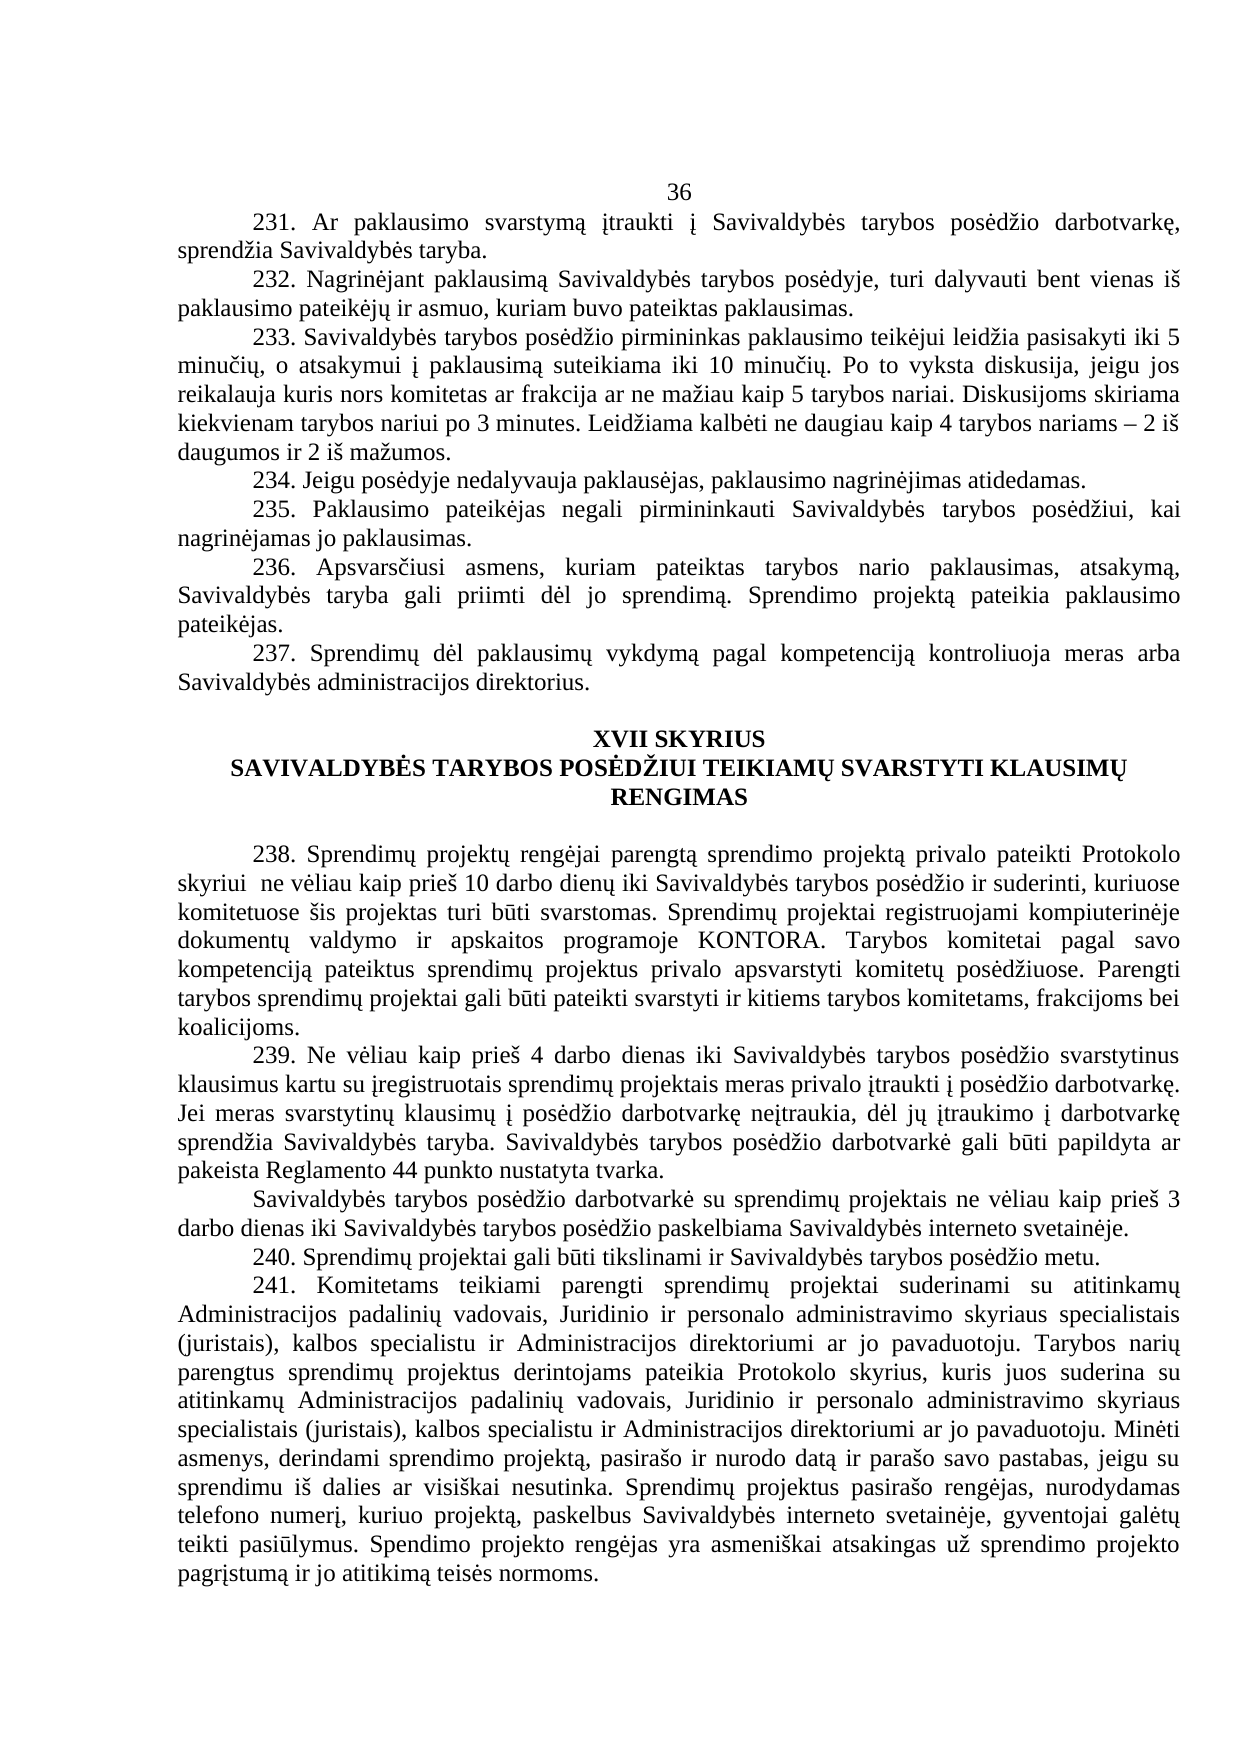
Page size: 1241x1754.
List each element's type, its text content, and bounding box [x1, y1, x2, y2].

text 239. Ne vėliau kaip prieš 4 darbo dienas iki Savivaldybės tarybos posėdžio svarstytinus klausimus kartu su įregistruotais sprendimų projektais meras privalo įtraukti į posėdžio darbotvarkę. Jei meras svarstytinų klausimų į posėdžio darbotvarkę neįtraukia, dėl jų įtraukimo į darbotvarkę sprendžia Savivaldybės taryba. Savivaldybės tarybos posėdžio darbotvarkė gali būti papildyta ar pakeista Reglamento 44 punkto nustatyta tvarka. [177, 1040, 1181, 1184]
text 241. Komitetams teikiami parengti sprendimų projektai suderinami su atitinkamų Administracijos padalinių vadovais, Juridinio ir personalo administravimo skyriaus specialistais (juristais), kalbos specialistu ir Administracijos direktoriumi ar jo pavaduotoju. Tarybos narių parengtus sprendimų projektus derintojams pateikia Protokolo skyrius, kuris juos suderina su atitinkamų Administracijos padalinių vadovais, Juridinio ir personalo administravimo skyriaus specialistais (juristais), kalbos specialistu ir Administracijos direktoriumi ar jo pavaduotoju. Minėti asmenys, derindami sprendimo projektą, pasirašo ir nurodo datą ir parašo savo pastabas, jeigu su sprendimu iš dalies ar visiškai nesutinka. Sprendimų projektus pasirašo rengėjas, nurodydamas telefono numerį, kuriuo projektą, paskelbus Savivaldybės interneto svetainėje, gyventojai galėtų teikti pasiūlymus. Spendimo projekto rengėjas yra asmeniškai atsakingas už sprendimo projekto pagrįstumą ir jo atitikimą teisės normoms. [177, 1270, 1181, 1587]
text XVII SKYRIUS [177, 724, 1181, 753]
text 234. Jeigu posėdyje nedalyvauja paklausėjas, paklausimo nagrinėjimas atidedamas. [177, 465, 1181, 494]
text 231. Ar paklausimo svarstymą įtraukti į Savivaldybės tarybos posėdžio darbotvarkę, sprendžia Savivaldybės taryba. [177, 207, 1181, 264]
text 232. Nagrinėjant paklausimą Savivaldybės tarybos posėdyje, turi dalyvauti bent vienas iš paklausimo pateikėjų ir asmuo, kuriam buvo pateiktas paklausimas. [177, 264, 1181, 322]
text SAVIVALDYBĖS TARYBOS POSĖDŽIUI TEIKIAMŲ SVARSTYTI KLAUSIMŲ RENGIMAS [177, 753, 1181, 810]
text 237. Sprendimų dėl paklausimų vykdymą pagal kompetenciją kontroliuoja meras arba Savivaldybės administracijos direktorius. [177, 638, 1181, 695]
text 235. Paklausimo pateikėjas negali pirmininkauti Savivaldybės tarybos posėdžiui, kai nagrinėjamas jo paklausimas. [177, 494, 1181, 552]
text 236. Apsvarsčiusi asmens, kuriam pateiktas tarybos nario paklausimas, atsakymą, Savivaldybės taryba gali priimti dėl jo sprendimą. Sprendimo projektą pateikia paklausimo pateikėjas. [177, 552, 1181, 638]
text 233. Savivaldybės tarybos posėdžio pirmininkas paklausimo teikėjui leidžia pasisakyti iki 5 minučių, o atsakymui į paklausimą suteikiama iki 10 minučių. Po to vyksta diskusija, jeigu jos reikalauja kuris nors komitetas ar frakcija ar ne mažiau kaip 5 tarybos nariai. Diskusijoms skiriama kiekvienam tarybos nariui po 3 minutes. Leidžiama kalbėti ne daugiau kaip 4 tarybos nariams – 2 iš daugumos ir 2 iš mažumos. [177, 322, 1181, 465]
text 240. Sprendimų projektai gali būti tikslinami ir Savivaldybės tarybos posėdžio metu. [177, 1242, 1181, 1270]
text Savivaldybės tarybos posėdžio darbotvarkė su sprendimų projektais ne vėliau kaip prieš 3 darbo dienas iki Savivaldybės tarybos posėdžio paskelbiama Savivaldybės interneto svetainėje. [177, 1184, 1181, 1242]
text 238. Sprendimų projektų rengėjai parengtą sprendimo projektą privalo pateikti Protokolo skyriui ne vėliau kaip prieš 10 darbo dienų iki Savivaldybės tarybos posėdžio ir suderinti, kuriuose komitetuose šis projektas turi būti svarstomas. Sprendimų projektai registruojami kompiuterinėje dokumentų valdymo ir apskaitos programoje KONTORA. Tarybos komitetai pagal savo kompetenciją pateiktus sprendimų projektus privalo apsvarstyti komitetų posėdžiuose. Parengti tarybos sprendimų projektai gali būti pateikti svarstyti ir kitiems tarybos komitetams, frakcijoms bei koalicijoms. [177, 839, 1181, 1040]
